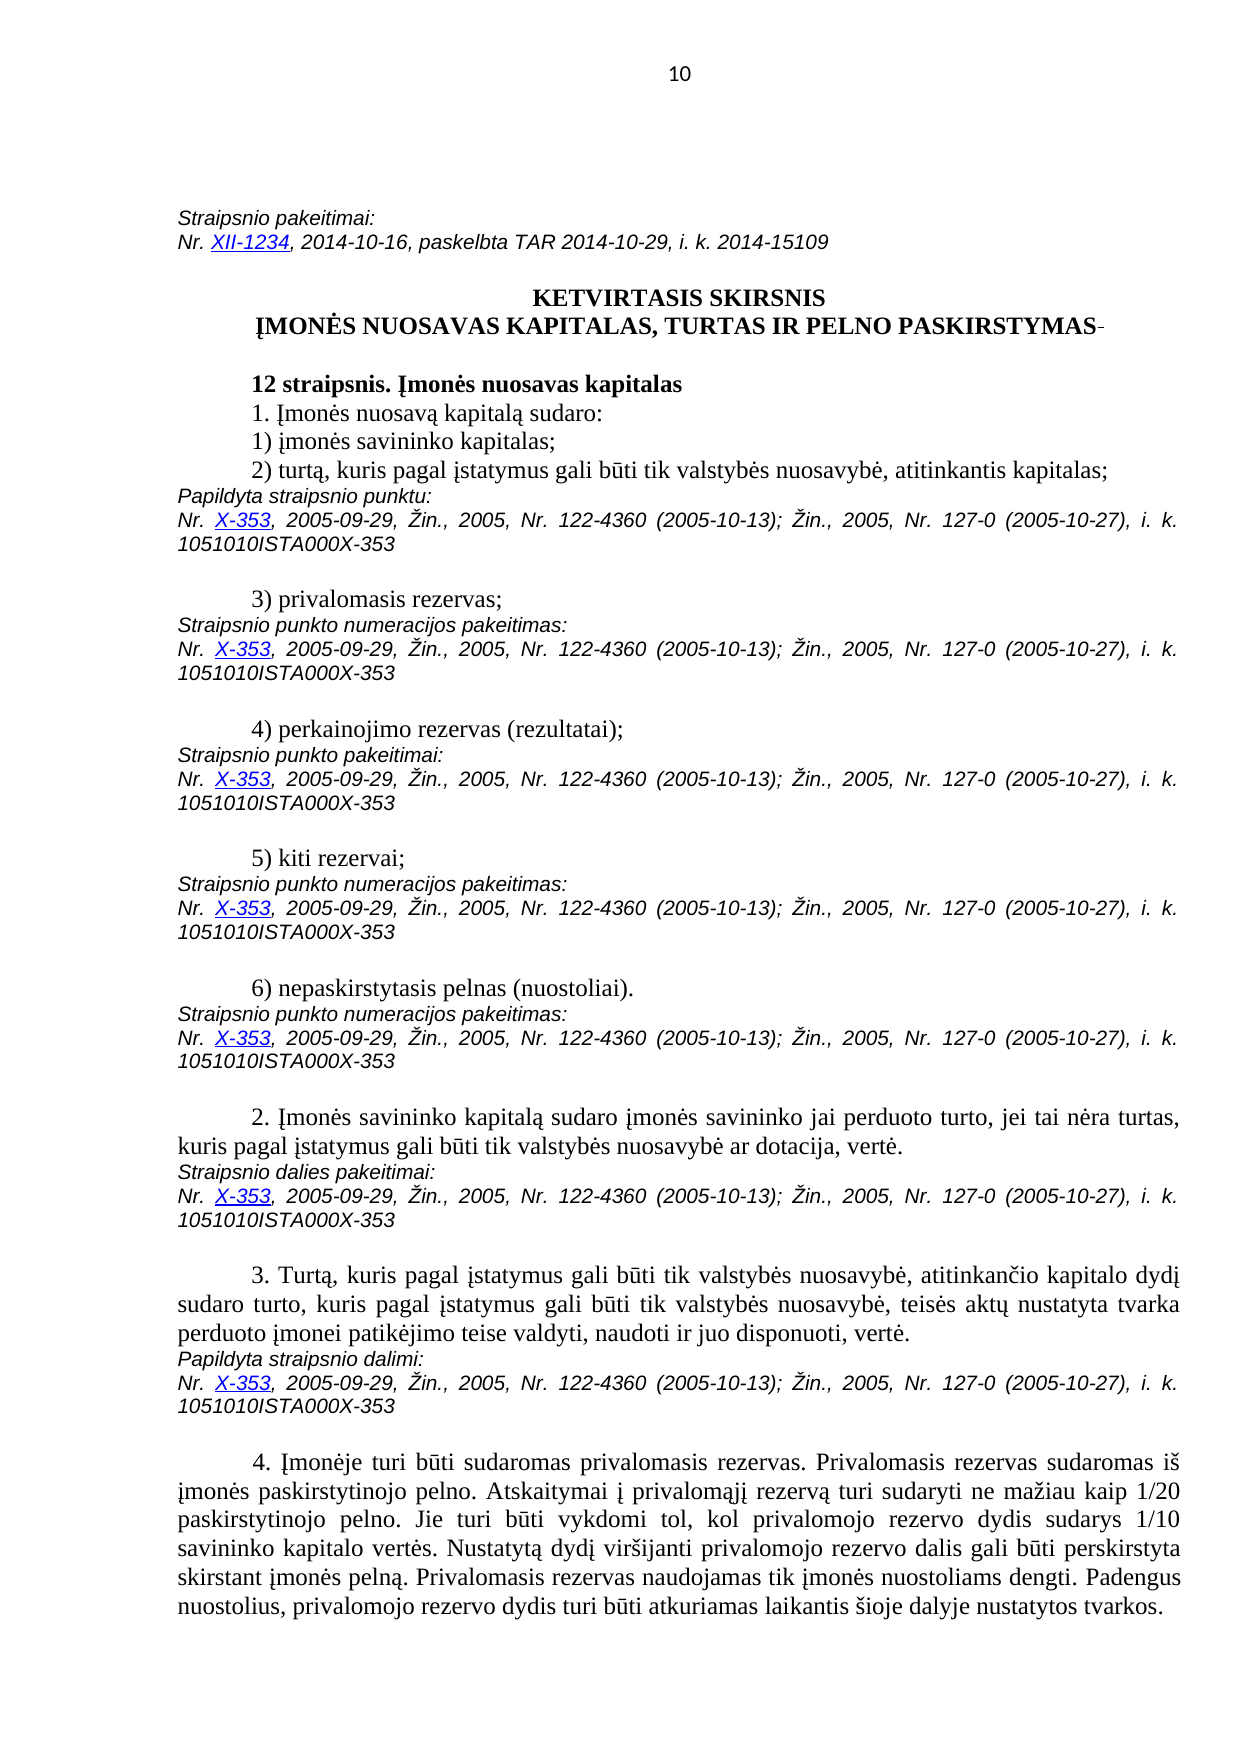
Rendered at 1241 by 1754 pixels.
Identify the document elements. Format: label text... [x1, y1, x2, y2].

text Nr. X-353, 2005-09-29, Žin., 2005, Nr. 122-4360 (2005-10-13); Žin., 2005, Nr. 127-0 (2005-10-27), i. k. 1051010ISTA000X-353 [177, 767, 1181, 814]
text 2. Įmonės savininko kapitalą sudaro įmonės savininko jai perduoto turto, jei tai nėra turtas, kuris pagal įstatymus gali būti tik valstybės nuosavybė ar dotacija, vertė. [177, 1102, 1181, 1159]
text Straipsnio punkto numeracijos pakeitimas: [177, 1001, 1181, 1025]
text Nr. X-353, 2005-09-29, Žin., 2005, Nr. 122-4360 (2005-10-13); Žin., 2005, Nr. 127-0 (2005-10-27), i. k. 1051010ISTA000X-353 [177, 1025, 1181, 1073]
text 4) perkainojimo rezervas (rezultatai); [177, 714, 1181, 743]
text 3. Turtą, kuris pagal įstatymus gali būti tik valstybės nuosavybė, atitinkančio kapitalo dydį sudaro turto, kuris pagal įstatymus gali būti tik valstybės nuosavybė, teisės aktų nustatyta tvarka perduoto įmonei patikėjimo teise valdyti, naudoti ir juo disponuoti, vertė. [177, 1260, 1181, 1346]
text Straipsnio pakeitimai: [177, 206, 1181, 230]
text Nr. X-353, 2005-09-29, Žin., 2005, Nr. 122-4360 (2005-10-13); Žin., 2005, Nr. 127-0 (2005-10-27), i. k. 1051010ISTA000X-353 [177, 1370, 1181, 1418]
text 3) privalomasis rezervas; [177, 584, 1181, 613]
text 5) kiti rezervai; [177, 843, 1181, 872]
text 4. Įmonėje turi būti sudaromas privalomasis rezervas. Privalomasis rezervas sudaromas iš įmonės paskirstytinojo pelno. Atskaitymai į privalomąjį rezervą turi sudaryti ne mažiau kaip 1/20 paskirstytinojo pelno. Jie turi būti vykdomi tol, kol privalomojo rezervo dydis sudarys 1/10 savininko kapitalo vertės. Nustatytą dydį viršijanti privalomojo rezervo dalis gali būti perskirstyta skirstant įmonės pelną. Privalomasis rezervas naudojamas tik įmonės nuostoliams dengti. Padengus nuostolius, privalomojo rezervo dydis turi būti atkuriamas laikantis šioje dalyje nustatytos tvarkos. [177, 1447, 1181, 1619]
text Papildyta straipsnio dalimi: [177, 1346, 1181, 1370]
text Papildyta straipsnio punktu: [177, 484, 1181, 508]
text 1) įmonės savininko kapitalas; [177, 426, 1181, 455]
text Straipsnio punkto numeracijos pakeitimas: [177, 872, 1181, 896]
text Ketvirtasis skirsnis [177, 283, 1181, 311]
text Nr. X-353, 2005-09-29, Žin., 2005, Nr. 122-4360 (2005-10-13); Žin., 2005, Nr. 127-0 (2005-10-27), i. k. 1051010ISTA000X-353 [177, 1183, 1181, 1231]
text Straipsnio punkto numeracijos pakeitimas: [177, 613, 1181, 637]
text 2) turtą, kuris pagal įstatymus gali būti tik valstybės nuosavybė, atitinkantis kapitalas; [177, 455, 1181, 484]
text Nr. XII-1234, 2014-10-16, paskelbta TAR 2014-10-29, i. k. 2014-15109 [177, 230, 1181, 254]
text Nr. X-353, 2005-09-29, Žin., 2005, Nr. 122-4360 (2005-10-13); Žin., 2005, Nr. 127-0 (2005-10-27), i. k. 1051010ISTA000X-353 [177, 508, 1181, 556]
text Nr. X-353, 2005-09-29, Žin., 2005, Nr. 122-4360 (2005-10-13); Žin., 2005, Nr. 127-0 (2005-10-27), i. k. 1051010ISTA000X-353 [177, 896, 1181, 944]
text Straipsnio dalies pakeitimai: [177, 1159, 1181, 1183]
text ĮMONĖS NUOSAVAS KAPITALAS, turtas ir pelno paskirstymas [177, 311, 1181, 340]
text 1. Įmonės nuosavą kapitalą sudaro: [177, 398, 1181, 426]
text 6) nepaskirstytasis pelnas (nuostoliai). [177, 973, 1181, 1001]
text Nr. X-353, 2005-09-29, Žin., 2005, Nr. 122-4360 (2005-10-13); Žin., 2005, Nr. 127-0 (2005-10-27), i. k. 1051010ISTA000X-353 [177, 637, 1181, 685]
text 12 straipsnis. Įmonės nuosavas kapitalas [177, 369, 1181, 398]
text Straipsnio punkto pakeitimai: [177, 743, 1181, 767]
